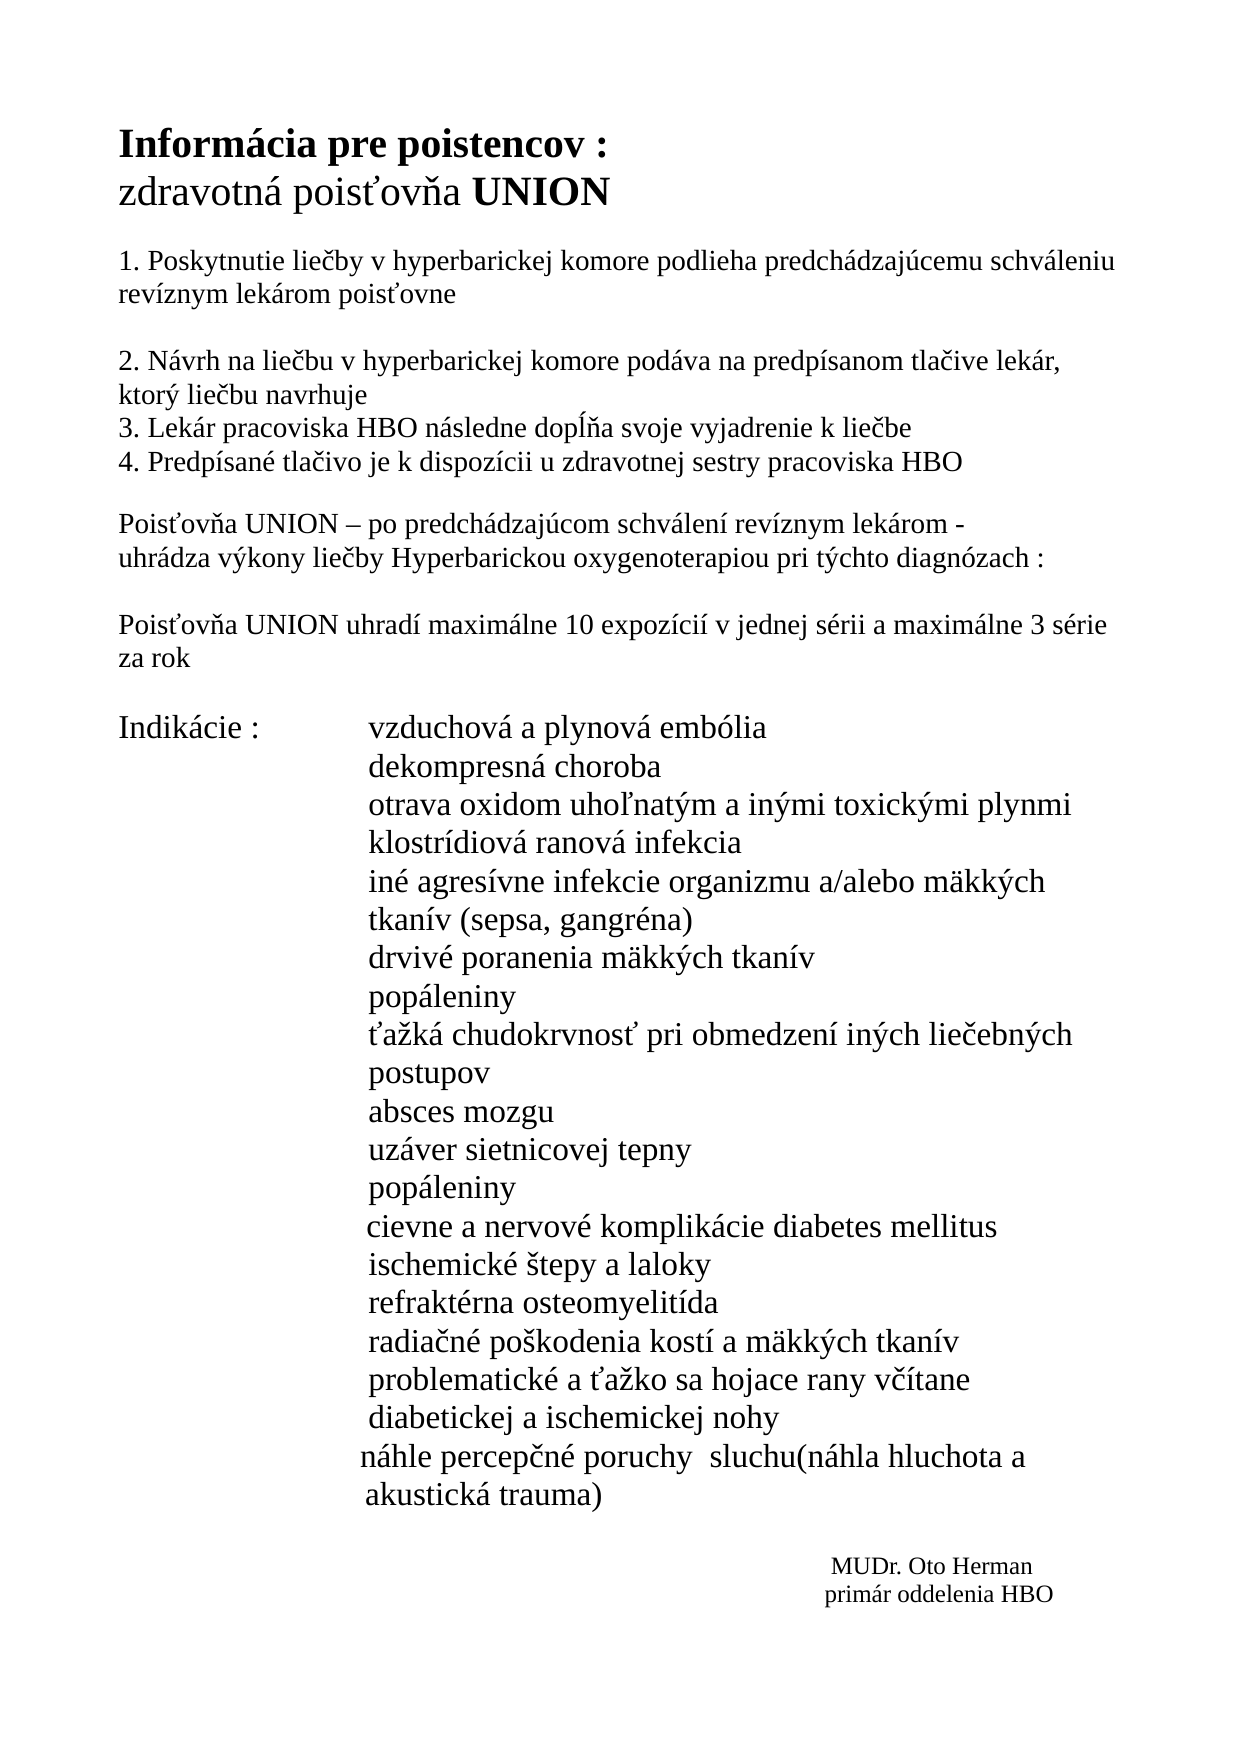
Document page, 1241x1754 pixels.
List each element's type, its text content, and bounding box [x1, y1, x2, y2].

text 1. Poskytnutie liečby v hyperbarickej komore podlieha predchádzajúcemu schváleniu revíznym lekárom poisťovne [118, 243, 1122, 310]
text zdravotná poisťovňa UNION [118, 166, 1122, 214]
text uzáver sietnicovej tepny [118, 1129, 1122, 1167]
text otrava oxidom uhoľnatým a inými toxickými plynmi [118, 784, 1122, 822]
text uhrádza výkony liečby Hyperbarickou oxygenoterapiou pri týchto diagnózach : [118, 540, 1122, 573]
text popáleniny [118, 1167, 1122, 1206]
text 2. Návrh na liečbu v hyperbarickej komore podáva na predpísanom tlačive lekár, ktorý liečbu navrhuje [118, 343, 1122, 410]
text MUDr. Oto Herman [118, 1551, 1122, 1579]
text drvivé poranenia mäkkých tkanív [118, 937, 1122, 976]
text popáleniny [118, 976, 1122, 1014]
text Informácia pre poistencov : [118, 118, 1122, 166]
text ťažká chudokrvnosť pri obmedzení iných liečebných [118, 1014, 1122, 1052]
text diabetickej a ischemickej nohy [118, 1397, 1122, 1436]
text tkanív (sepsa, gangréna) [118, 899, 1122, 937]
text dekompresná choroba [118, 746, 1122, 784]
text náhle percepčné poruchy sluchu(náhla hluchota a akustická trauma) [118, 1436, 1122, 1512]
text absces mozgu [118, 1091, 1122, 1129]
text cievne a nervové komplikácie diabetes mellitus [118, 1206, 1122, 1244]
text iné agresívne infekcie organizmu a/alebo mäkkých [118, 861, 1122, 899]
text refraktérna osteomyelitída [118, 1282, 1122, 1321]
text ischemické štepy a laloky [118, 1244, 1122, 1282]
text 3. Lekár pracoviska HBO následne dopĺňa svoje vyjadrenie k liečbe [118, 410, 1122, 444]
text Indikácie : vzduchová a plynová embólia [118, 707, 1122, 746]
text Poisťovňa UNION uhradí maximálne 10 expozícií v jednej sérii a maximálne 3 série za rok [118, 607, 1122, 674]
text postupov [118, 1052, 1122, 1091]
text klostrídiová ranová infekcia [118, 822, 1122, 861]
text Poisťovňa UNION – po predchádzajúcom schválení revíznym lekárom - [118, 506, 1122, 540]
text 4. Predpísané tlačivo je k dispozícii u zdravotnej sestry pracoviska HBO [118, 444, 1122, 477]
text problematické a ťažko sa hojace rany včítane [118, 1359, 1122, 1397]
text radiačné poškodenia kostí a mäkkých tkanív [118, 1321, 1122, 1359]
text primár oddelenia HBO [118, 1579, 1122, 1608]
